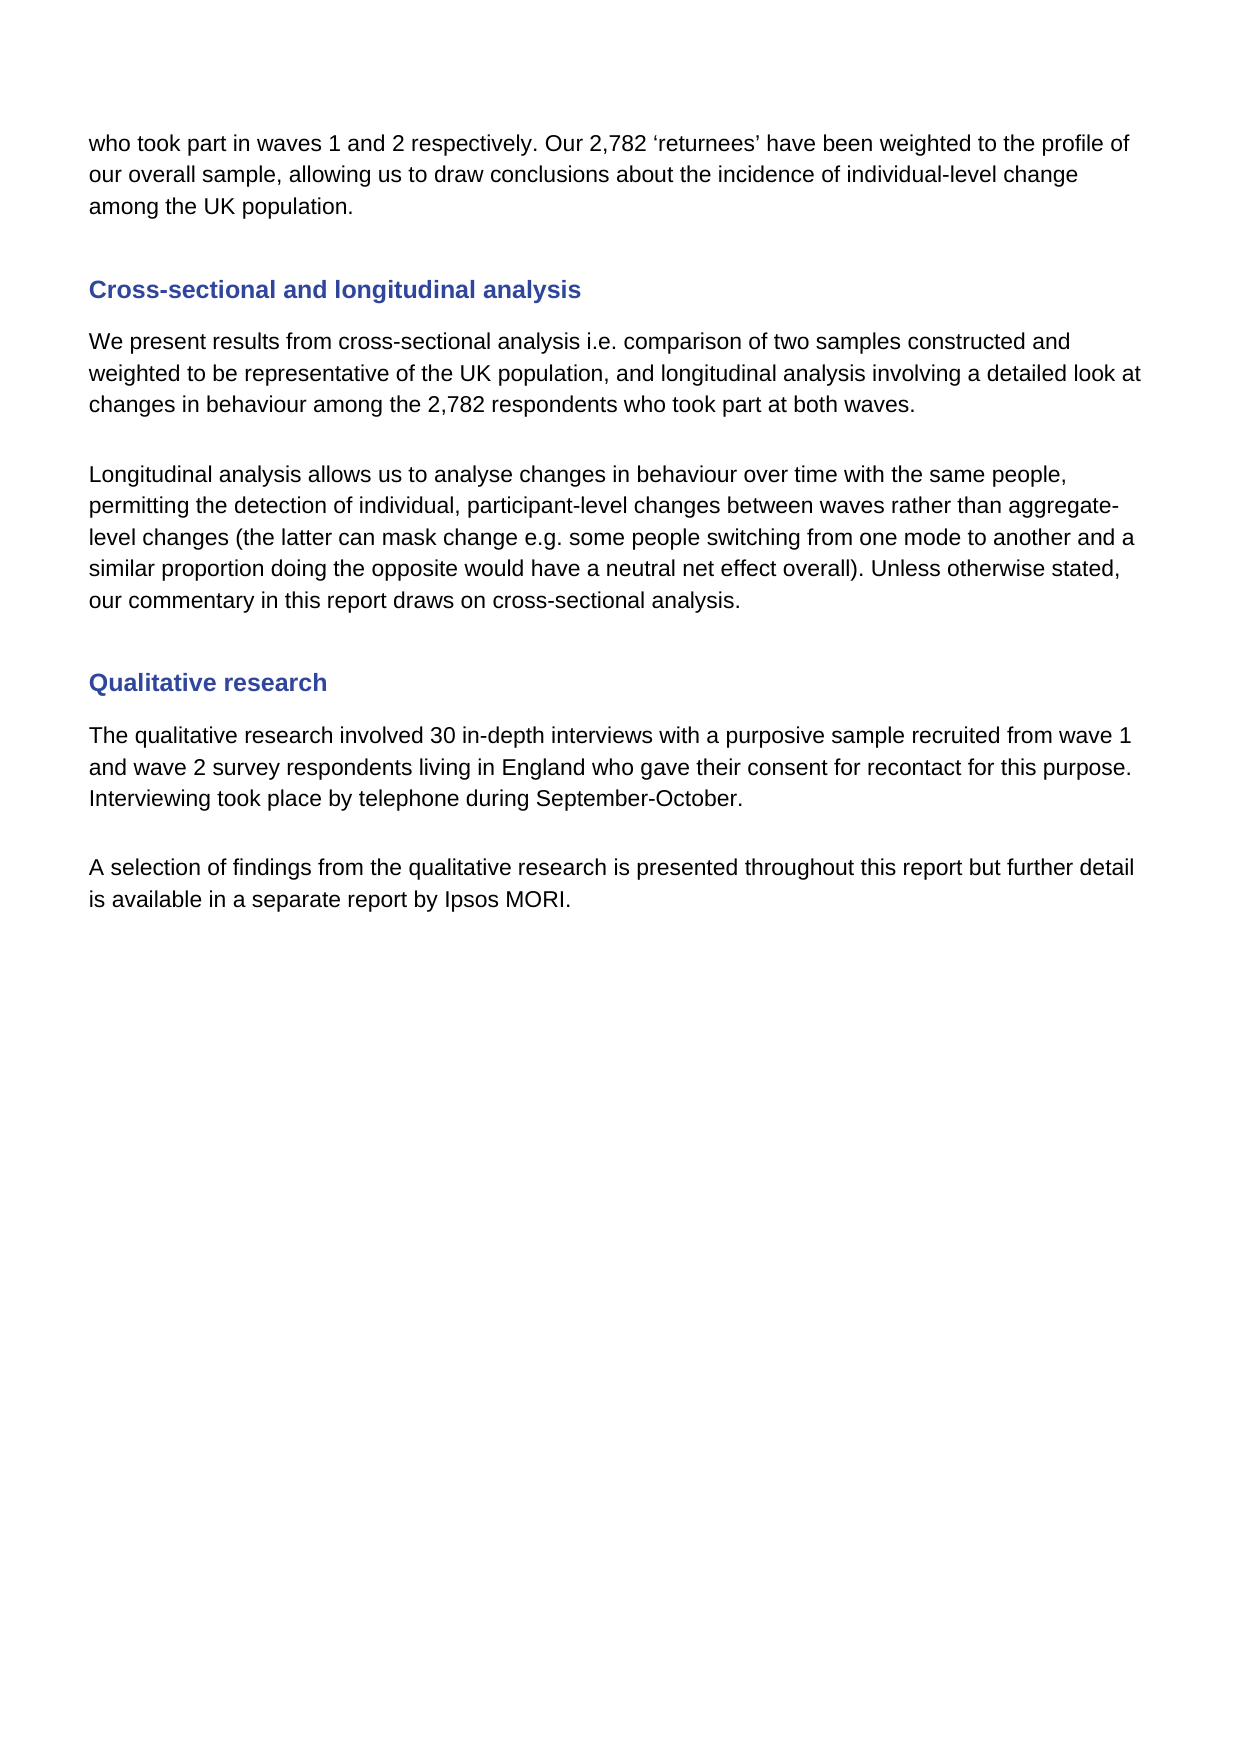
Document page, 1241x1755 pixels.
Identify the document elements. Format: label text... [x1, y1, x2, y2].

text The qualitative research involved 30 in-depth interviews with a purposive sample recruited from wave 1 and wave 2 survey respondents living in England who gave their consent for recontact for this purpose. Interviewing took place by telephone during September-October. [89, 722, 1152, 812]
subtitle Qualitative research [89, 668, 1152, 697]
text who took part in waves 1 and 2 respectively. Our 2,782 ‘returnees’ have been weighted to the profile of our overall sample, allowing us to draw conclusions about the incidence of individual-level change among the UK population. [89, 130, 1152, 219]
text We present results from cross-sectional analysis i.e. comparison of two samples constructed and weighted to be representative of the UK population, and longitudinal analysis involving a detailed look at changes in behaviour among the 2,782 respondents who took part at both waves. [89, 328, 1152, 418]
text Longitudinal analysis allows us to analyse changes in behaviour over time with the same people, permitting the detection of individual, participant-level changes between waves rather than aggregate-level changes (the latter can mask change e.g. some people switching from one mode to another and a similar proportion doing the opposite would have a neutral net effect overall). Unless otherwise stated, our commentary in this report draws on cross-sectional analysis. [89, 461, 1152, 613]
text A selection of findings from the qualitative research is presented throughout this report but further detail is available in a separate report by Ipsos MORI. [89, 854, 1152, 912]
subtitle Cross-sectional and longitudinal analysis [89, 274, 1152, 303]
